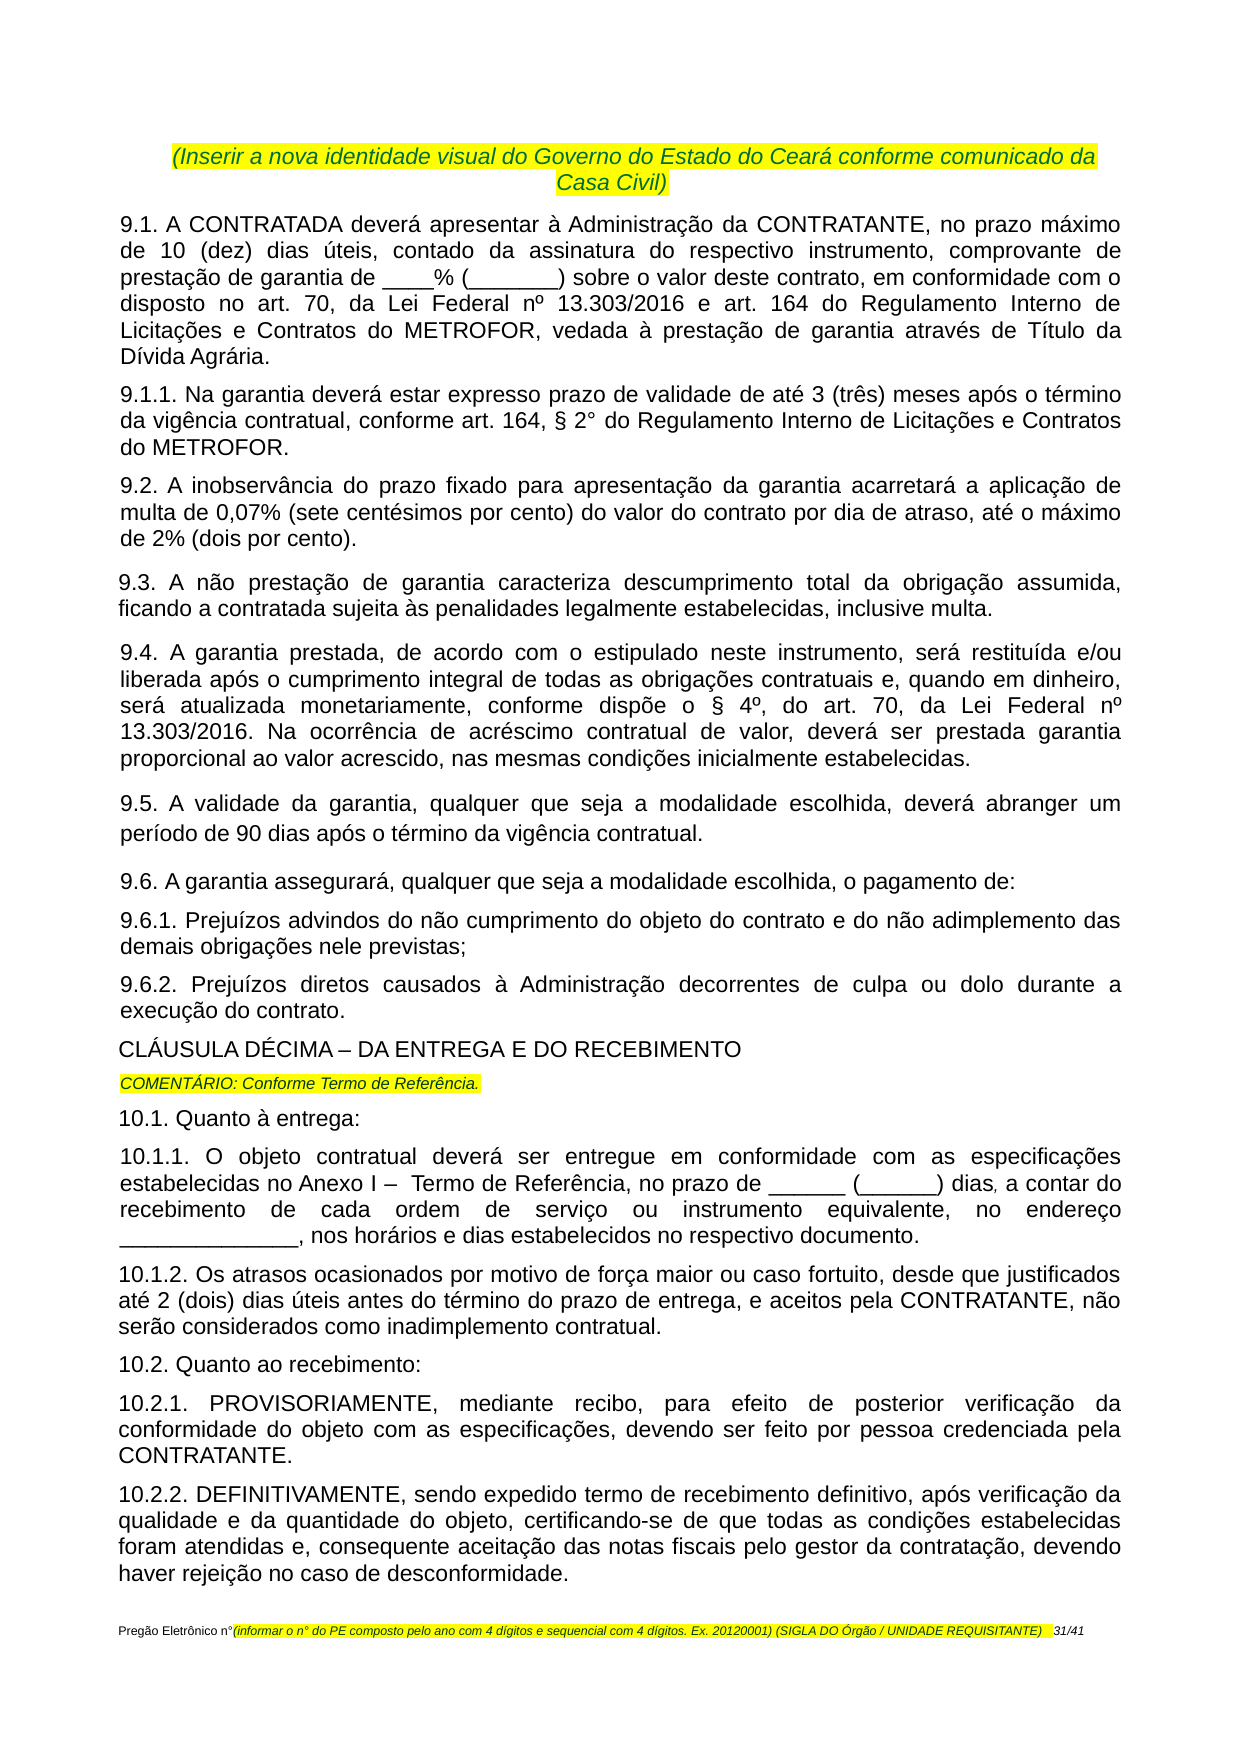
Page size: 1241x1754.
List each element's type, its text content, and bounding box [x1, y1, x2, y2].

text 9.4. A garantia prestada, de acordo com o estipulado neste instrumento, será restituída e/ou liberada após o cumprimento integral de todas as obrigações contratuais e, quando em dinheiro, será atualizada monetariamente, conforme dispõe o § 4º, do art. 70, da Lei Federal nº 13.303/2016. Na ocorrência de acréscimo contratual de valor, deverá ser prestada garantia proporcional ao valor acrescido, nas mesmas condições inicialmente estabelecidas. [120, 639, 1122, 771]
list 9.5. A validade da garantia, qualquer que seja a modalidade escolhida, deverá abranger um período de 90 dias após o término da vigência contratual. [120, 789, 1122, 846]
text 9.3. A não prestação de garantia caracteriza descumprimento total da obrigação assumida, ficando a contratada sujeita às penalidades legalmente estabelecidas, inclusive multa. [118, 569, 1122, 622]
text 10.1.1. O objeto contratual deverá ser entregue em conformidade com as especificações estabelecidas no Anexo I – Termo de Referência, no prazo de ______ (______) dias, a contar do recebimento de cada ordem de serviço ou instrumento equivalente, no endereço ______________, nos horários e dias estabelecidos no respectivo documento. [119, 1143, 1122, 1249]
text 9.1.1. Na garantia deverá estar expresso prazo de validade de até 3 (três) meses após o término da vigência contratual, conforme art. 164, § 2° do Regulamento Interno de Licitações e Contratos do METROFOR. [120, 381, 1122, 460]
text 9.6.1. Prejuízos advindos do não cumprimento do objeto do contrato e do não adimplemento das demais obrigações nele previstas; [120, 907, 1122, 959]
text 9.2. A inobservância do prazo fixado para apresentação da garantia acarretará a aplicação de multa de 0,07% (sete centésimos por cento) do valor do contrato por dia de atraso, até o máximo de 2% (dois por cento). [120, 472, 1122, 551]
text 10.2.2. DEFINITIVAMENTE, sendo expedido termo de recebimento definitivo, após verificação da qualidade e da quantidade do objeto, certificando-se de que todas as condições estabelecidas foram atendidas e, consequente aceitação das notas fiscais pelo gestor da contratação, devendo haver rejeição no caso de desconformidade. [118, 1481, 1122, 1586]
text 10.2.1. PROVISORIAMENTE, mediante recibo, para efeito de posterior verificação da conformidade do objeto com as especificações, devendo ser feito por pessoa credenciada pela CONTRATANTE. [118, 1390, 1122, 1469]
text 9.6. A garantia assegurará, qualquer que seja a modalidade escolhida, o pagamento de: [120, 868, 1122, 895]
text 10.1.2. Os atrasos ocasionados por motivo de força maior ou caso fortuito, desde que justificados até 2 (dois) dias úteis antes do término do prazo de entrega, e aceitos pela CONTRATANTE, não serão considerados como inadimplemento contratual. [118, 1261, 1122, 1339]
text 10.2. Quanto ao recebimento: [118, 1351, 1122, 1378]
text 10.1. Quanto à entrega: [118, 1105, 1122, 1131]
text CLÁUSULA DÉCIMA – DA ENTREGA E DO RECEBIMENTO [118, 1036, 1122, 1062]
text COMENTÁRIO: Conforme Termo de Referência. [120, 1074, 1122, 1093]
text 9.1. A CONTRATADA deverá apresentar à Administração da CONTRATANTE, no prazo máximo de 10 (dez) dias úteis, contado da assinatura do respectivo instrumento, comprovante de prestação de garantia de ____% (_______) sobre o valor deste contrato, em conformidade com o disposto no art. 70, da Lei Federal nº 13.303/2016 e art. 164 do Regulamento Interno de Licitações e Contratos do METROFOR, vedada à prestação de garantia através de Título da Dívida Agrária. [120, 211, 1122, 369]
text 9.6.2. Prejuízos diretos causados à Administração decorrentes de culpa ou dolo durante a execução do contrato. [120, 971, 1122, 1024]
